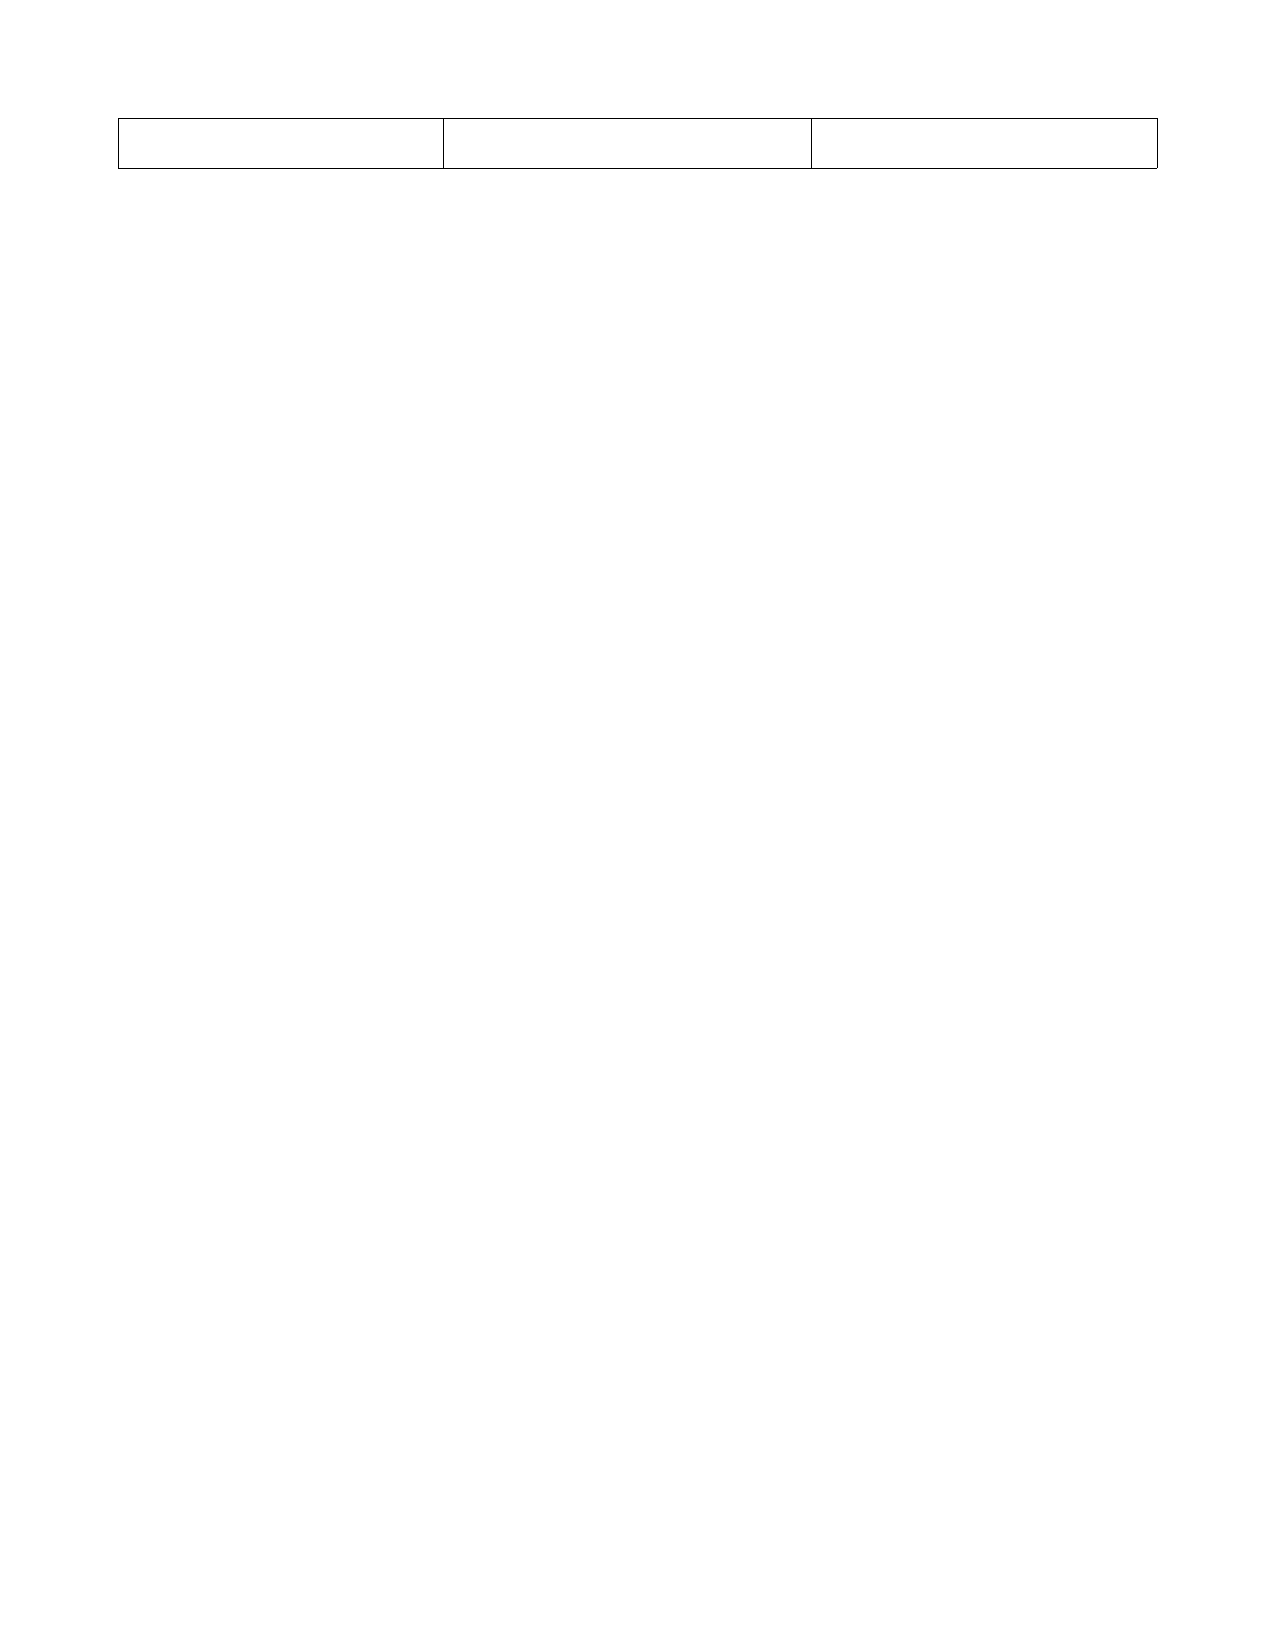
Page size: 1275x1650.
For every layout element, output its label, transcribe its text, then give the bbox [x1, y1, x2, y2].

table_cell Pure substance smallest piece is an atom Can not be broken down Have characteristic properties (both chemical and physical) [119, 119, 443, 168]
table_cell Not a pure substance Can be broken down by physical means Made from elements and/or compounds (any amount) Retain the properties of the substances which make up the mixture [812, 119, 1157, 168]
table_cell Pure substance smallest piece is a molecule Can be broken down into elements or simpler compounds. Made from a chemical combination of elements (set ratio) Have characteristic properties which are different than the elements which they are made from. Are combined and broken down by chemical changes. [444, 119, 811, 168]
